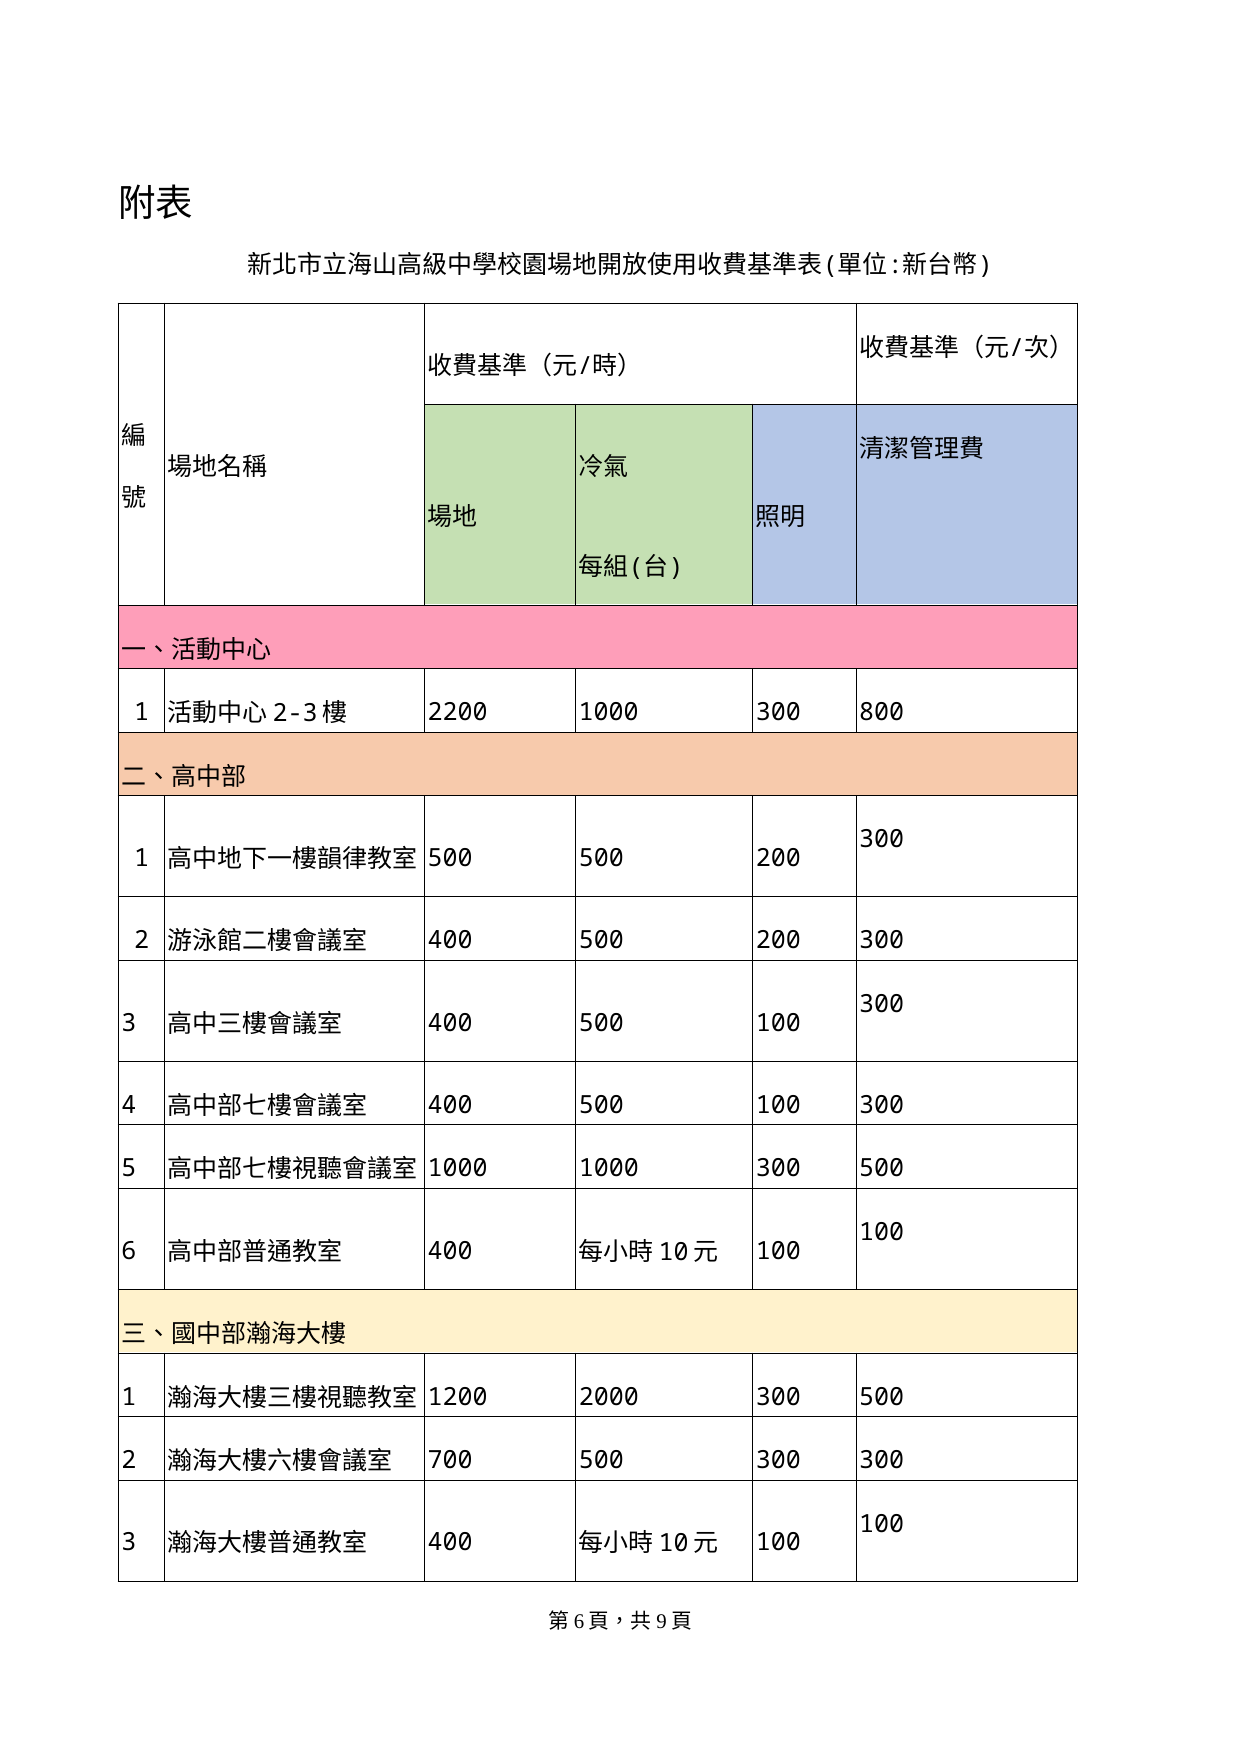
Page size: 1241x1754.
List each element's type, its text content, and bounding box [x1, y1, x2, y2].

table_cell 1000 [576, 1125, 752, 1188]
table_cell 2000 [576, 1354, 752, 1416]
table_cell 100 [753, 1481, 856, 1581]
table_cell 800 [857, 669, 1077, 732]
table_cell 1000 [425, 1125, 575, 1188]
table_cell 400 [425, 1481, 575, 1581]
table_cell 每小時10元 [576, 1481, 752, 1581]
table_cell 100 [857, 1189, 1077, 1289]
table_cell 400 [425, 1062, 575, 1124]
table_cell 100 [753, 961, 856, 1061]
table_cell 500 [857, 1125, 1077, 1188]
table_cell 400 [425, 961, 575, 1061]
table_cell 700 [425, 1417, 575, 1479]
table_cell 照明 [753, 405, 856, 604]
table_cell 500 [857, 1354, 1077, 1416]
text 新北市立海山高級中學校園場地開放使用收費基準表(單位:新台幣) [118, 221, 1122, 284]
table_cell 瀚海大樓六樓會議室 [165, 1417, 424, 1479]
table_cell 1 [119, 669, 164, 732]
table_cell 游泳館二樓會議室 [165, 897, 424, 960]
table_cell 4 [119, 1062, 164, 1124]
table_cell 300 [753, 1125, 856, 1188]
table_cell 1 [119, 1354, 164, 1416]
table_cell 500 [576, 796, 752, 896]
table_cell 場地 [425, 405, 575, 604]
table_cell 300 [753, 669, 856, 732]
table_cell 400 [425, 897, 575, 960]
table_cell 100 [753, 1062, 856, 1124]
table_cell 2200 [425, 669, 575, 732]
table_cell 2 [119, 897, 164, 960]
table_cell 6 [119, 1189, 164, 1289]
table_cell 瀚海大樓普通教室 [165, 1481, 424, 1581]
table_cell 200 [753, 796, 856, 896]
table_cell 清潔管理費 [857, 405, 1077, 604]
table_cell 100 [753, 1189, 856, 1289]
table_cell 3 [119, 1481, 164, 1581]
table_cell 300 [753, 1417, 856, 1479]
table_cell 300 [857, 1062, 1077, 1124]
table_cell 1 [119, 796, 164, 896]
table_cell 冷氣 每組(台) [576, 405, 752, 604]
table_header 編號 [119, 304, 164, 604]
table_cell 500 [576, 961, 752, 1061]
table_cell 3 [119, 961, 164, 1061]
table_cell 500 [576, 1417, 752, 1479]
table_header 收費基準（元/次） [857, 304, 1077, 403]
table_cell 1200 [425, 1354, 575, 1416]
table_cell 活動中心2-3樓 [165, 669, 424, 732]
table_cell 高中三樓會議室 [165, 961, 424, 1061]
table_cell 二、高中部 [119, 733, 1077, 795]
table_cell 瀚海大樓三樓視聽教室 [165, 1354, 424, 1416]
table_cell 高中部七樓視聽會議室 [165, 1125, 424, 1188]
table_cell 高中地下一樓韻律教室 [165, 796, 424, 896]
table_cell 500 [425, 796, 575, 896]
table_cell 500 [576, 897, 752, 960]
table_cell 500 [576, 1062, 752, 1124]
table_cell 每小時10元 [576, 1189, 752, 1289]
table_cell 三、國中部瀚海大樓 [119, 1290, 1077, 1352]
table_cell 高中部七樓會議室 [165, 1062, 424, 1124]
table_cell 300 [753, 1354, 856, 1416]
text 附表 [118, 159, 1122, 221]
table_cell 5 [119, 1125, 164, 1188]
table_cell 2 [119, 1417, 164, 1479]
table_cell 一、活動中心 [119, 606, 1077, 668]
table_cell 400 [425, 1189, 575, 1289]
table_cell 100 [857, 1481, 1077, 1581]
table_header 場地名稱 [165, 304, 424, 604]
table_cell 300 [857, 796, 1077, 896]
table_cell 高中部普通教室 [165, 1189, 424, 1289]
table_cell 1000 [576, 669, 752, 732]
table_cell 300 [857, 897, 1077, 960]
table_cell 200 [753, 897, 856, 960]
table_cell 300 [857, 1417, 1077, 1479]
table_header 收費基準（元/時） [425, 304, 856, 403]
table_cell 300 [857, 961, 1077, 1061]
